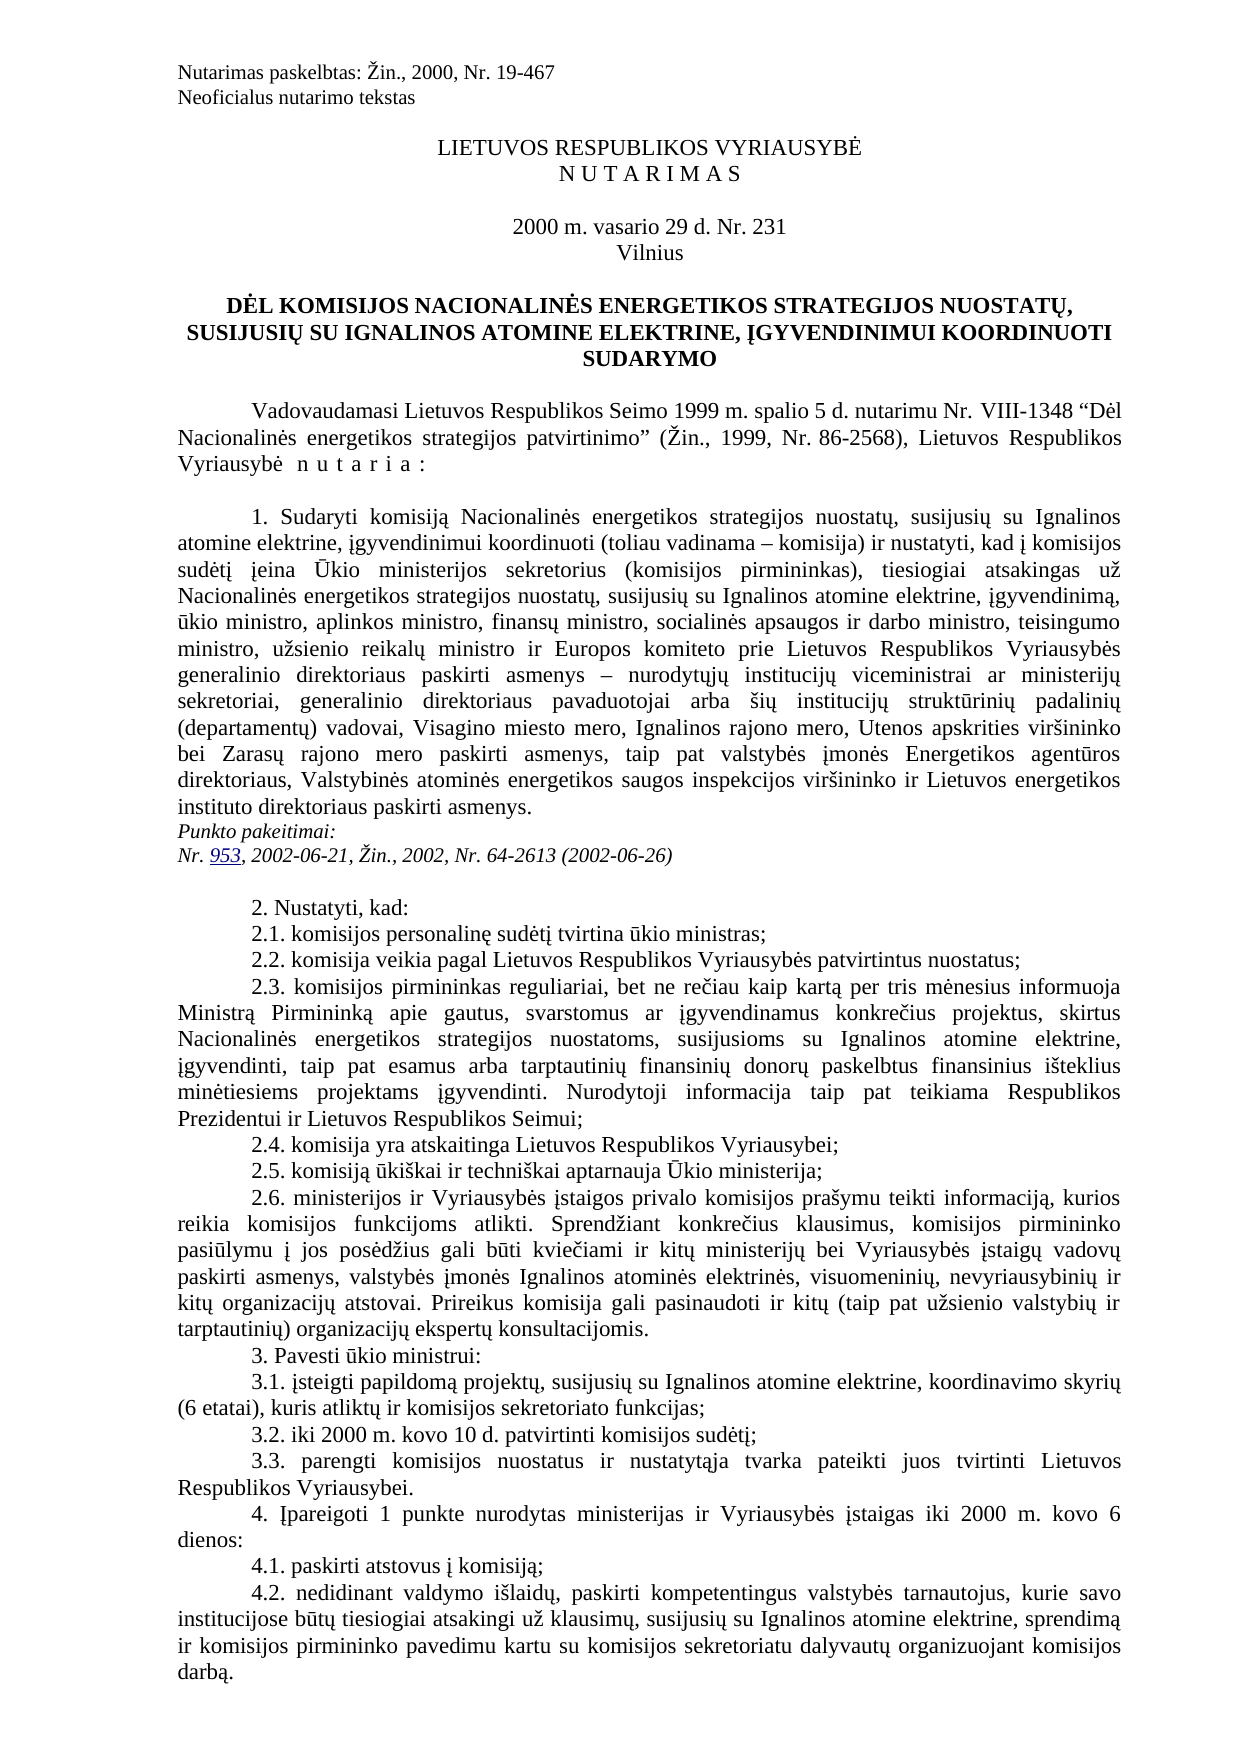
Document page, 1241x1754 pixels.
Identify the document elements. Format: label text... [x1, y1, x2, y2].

text 4.1. paskirti atstovus į komisiją; [177, 1553, 1122, 1579]
text Nutarimas paskelbtas: Žin., 2000, Nr. 19-467 [177, 59, 1122, 84]
text LIETUVOS RESPUBLIKOS VYRIAUSYBĖ [177, 134, 1122, 160]
text 1. Sudaryti komisiją Nacionalinės energetikos strategijos nuostatų, susijusių su Ignalinos atomine elektrine, įgyvendinimui koordinuoti (toliau vadinama – komisija) ir nustatyti, kad į komisijos sudėtį įeina Ūkio ministerijos sekretorius (komisijos pirmininkas), tiesiogiai atsakingas už Nacionalinės energetikos strategijos nuostatų, susijusių su Ignalinos atomine elektrine, įgyvendinimą, ūkio ministro, aplinkos ministro, finansų ministro, socialinės apsaugos ir darbo ministro, teisingumo ministro, užsienio reikalų ministro ir Europos komiteto prie Lietuvos Respublikos Vyriausybės generalinio direktoriaus paskirti asmenys – nurodytųjų institucijų viceministrai ar ministerijų sekretoriai, generalinio direktoriaus pavaduotojai arba šių institucijų struktūrinių padalinių (departamentų) vadovai, Visagino miesto mero, Ignalinos rajono mero, Utenos apskrities viršininko bei Zarasų rajono mero paskirti asmenys, taip pat valstybės įmonės Energetikos agentūros direktoriaus, Valstybinės atominės energetikos saugos inspekcijos viršininko ir Lietuvos energetikos instituto direktoriaus paskirti asmenys. [177, 503, 1122, 819]
text 4.2. nedidinant valdymo išlaidų, paskirti kompetentingus valstybės tarnautojus, kurie savo institucijose būtų tiesiogiai atsakingi už klausimų, susijusių su Ignalinos atomine elektrine, sprendimą ir komisijos pirmininko pavedimu kartu su komisijos sekretoriatu dalyvautų organizuojant komisijos darbą. [177, 1579, 1122, 1684]
text 3.2. iki 2000 m. kovo 10 d. patvirtinti komisijos sudėtį; [177, 1421, 1122, 1447]
text 2.1. komisijos personalinę sudėtį tvirtina ūkio ministras; [177, 920, 1122, 946]
text 2. Nustatyti, kad: [177, 894, 1122, 920]
text 3. Pavesti ūkio ministrui: [177, 1342, 1122, 1368]
text 2.6. ministerijos ir Vyriausybės įstaigos privalo komisijos prašymu teikti informaciją, kurios reikia komisijos funkcijoms atlikti. Sprendžiant konkrečius klausimus, komisijos pirmininko pasiūlymu į jos posėdžius gali būti kviečiami ir kitų ministerijų bei Vyriausybės įstaigų vadovų paskirti asmenys, valstybės įmonės Ignalinos atominės elektrinės, visuomeninių, nevyriausybinių ir kitų organizacijų atstovai. Prireikus komisija gali pasinaudoti ir kitų (taip pat užsienio valstybių ir tarptautinių) organizacijų ekspertų konsultacijomis. [177, 1184, 1122, 1342]
text Punkto pakeitimai: [177, 819, 1122, 843]
subtitle DĖL komisijos nacionalinės energetikos strategijos nuostatų, susijusių su ignalinos atomine elektrine, įgyvendinimui koordinuoti sudarymo [177, 292, 1122, 371]
text 3.1. įsteigti papildomą projektų, susijusių su Ignalinos atomine elektrine, koordinavimo skyrių (6 etatai), kuris atliktų ir komisijos sekretoriato funkcijas; [177, 1368, 1122, 1421]
text 2000 m. vasario 29 d. Nr. 231 [177, 213, 1122, 239]
text 4. Įpareigoti 1 punkte nurodytas ministerijas ir Vyriausybės įstaigas iki 2000 m. kovo 6 dienos: [177, 1500, 1122, 1553]
text Neoficialus nutarimo tekstas [177, 84, 1122, 109]
text 2.2. komisija veikia pagal Lietuvos Respublikos Vyriausybės patvirtintus nuostatus; [177, 946, 1122, 973]
text 2.3. komisijos pirmininkas reguliariai, bet ne rečiau kaip kartą per tris mėnesius informuoja Ministrą Pirmininką apie gautus, svarstomus ar įgyvendinamus konkrečius projektus, skirtus Nacionalinės energetikos strategijos nuostatoms, susijusioms su Ignalinos atomine elektrine, įgyvendinti, taip pat esamus arba tarptautinių finansinių donorų paskelbtus finansinius išteklius minėtiesiems projektams įgyvendinti. Nurodytoji informacija taip pat teikiama Respublikos Prezidentui ir Lietuvos Respublikos Seimui; [177, 973, 1122, 1131]
text 2.4. komisija yra atskaitinga Lietuvos Respublikos Vyriausybei; [177, 1131, 1122, 1157]
text Nr. 953, 2002-06-21, Žin., 2002, Nr. 64-2613 (2002-06-26) [177, 843, 1122, 867]
text Vilnius [177, 239, 1122, 266]
text N U T A R I M A S [177, 160, 1122, 187]
text Vadovaudamasi Lietuvos Respublikos Seimo 1999 m. spalio 5 d. nutarimu Nr. VIII-1348 “Dėl Nacionalinės energetikos strategijos patvirtinimo” (Žin., 1999, Nr. 86-2568), Lietuvos Respublikos Vyriausybė nutaria: [177, 398, 1122, 477]
text 3.3. parengti komisijos nuostatus ir nustatytąja tvarka pateikti juos tvirtinti Lietuvos Respublikos Vyriausybei. [177, 1447, 1122, 1500]
text 2.5. komisiją ūkiškai ir techniškai aptarnauja Ūkio ministerija; [177, 1157, 1122, 1184]
